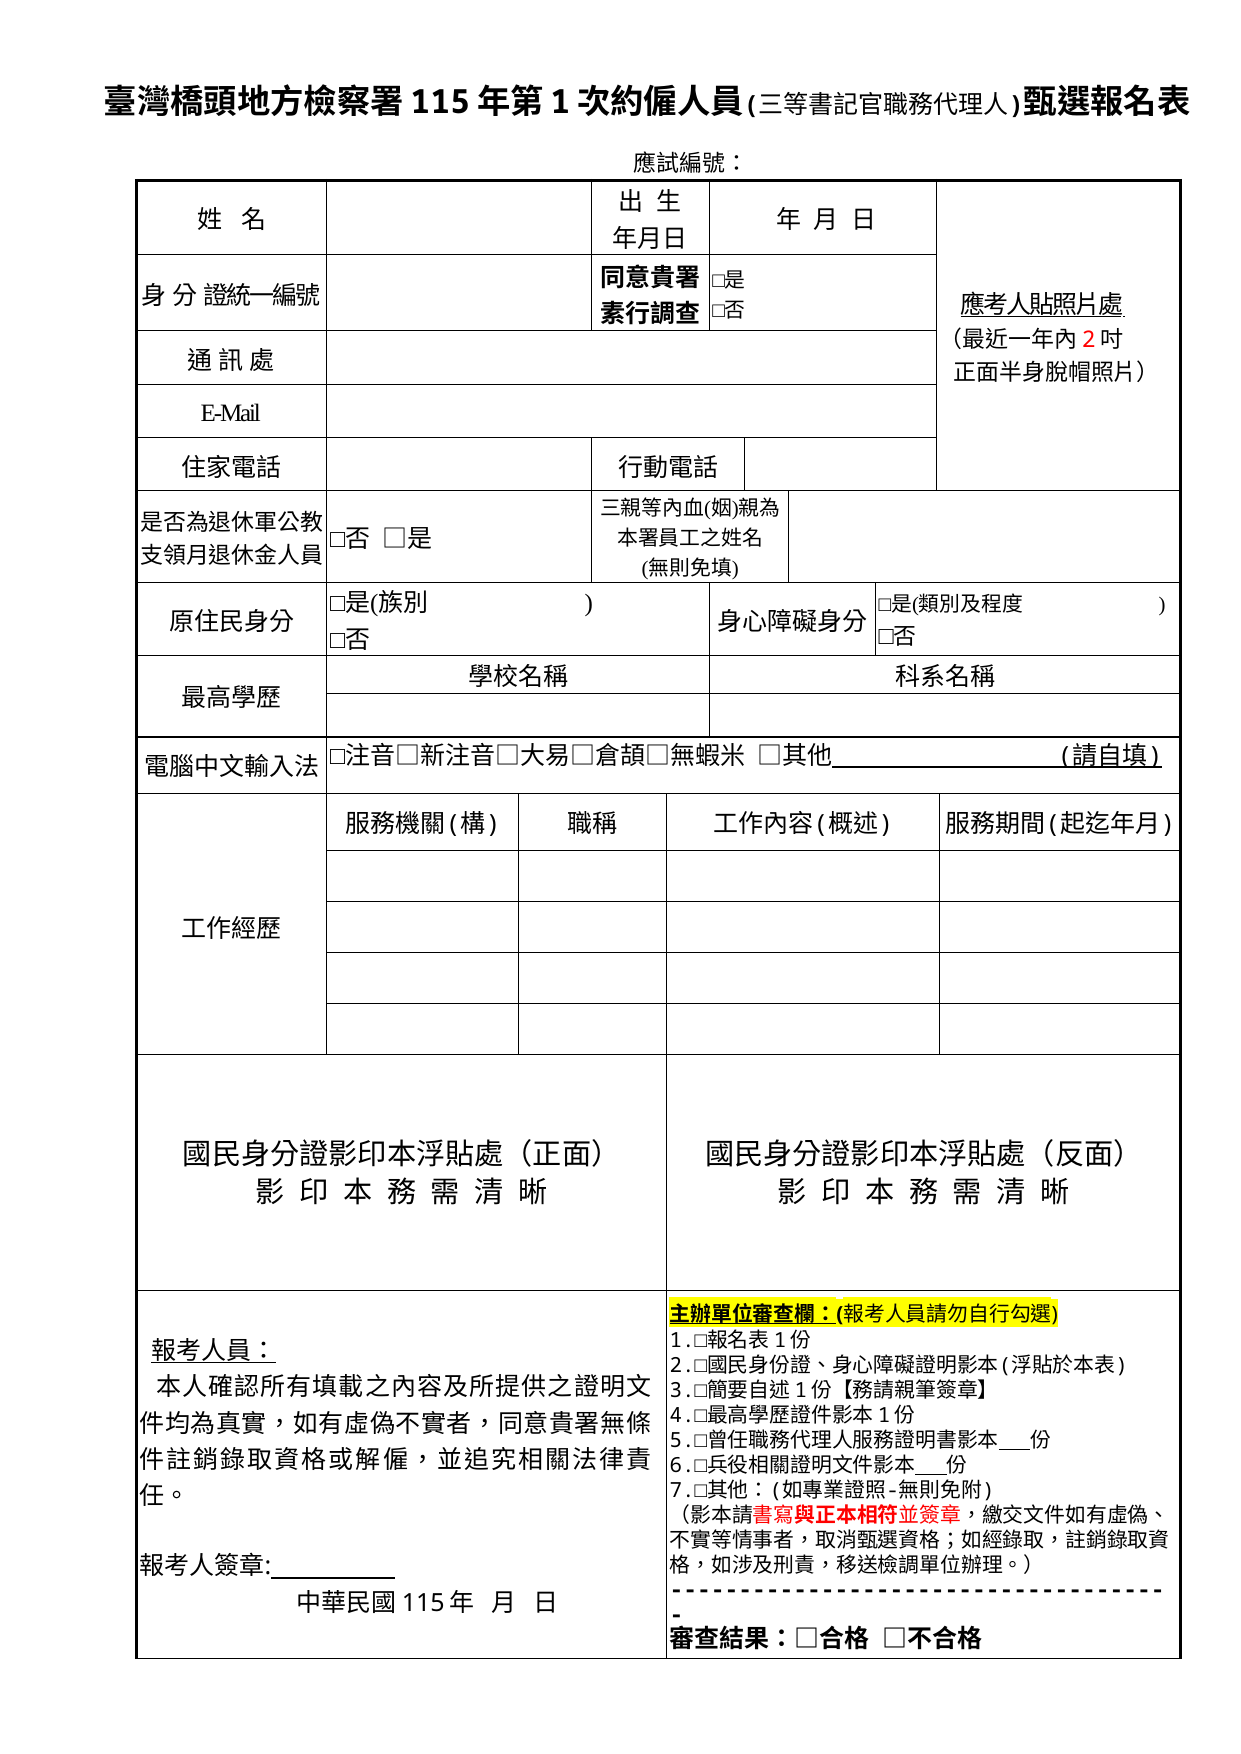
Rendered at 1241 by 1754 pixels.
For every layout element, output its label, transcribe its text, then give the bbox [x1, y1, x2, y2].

table_cell □是(類別及程度 ) □否 [876, 583, 1179, 655]
table_cell 科系名稱 [710, 656, 1179, 693]
table_cell [940, 1004, 1179, 1054]
table_cell 行動電話 [592, 438, 744, 490]
table_cell [327, 851, 518, 901]
text 臺灣橋頭地方檢察署115年第1次約僱人員(三等書記官職務代理人)甄選報名表 [100, 75, 1193, 123]
text 應試編號： [224, 141, 1157, 179]
table_cell [789, 491, 1179, 582]
table_header 年 月 日 [710, 182, 936, 254]
table_cell 住家電話 [138, 438, 326, 490]
table_cell [519, 851, 666, 901]
table_cell [745, 438, 936, 490]
table_cell [667, 1004, 939, 1054]
table_header 出 生 年月日 [592, 182, 709, 254]
table_cell [519, 902, 666, 952]
table_cell [940, 902, 1179, 952]
table_cell 是否為退休軍公教支領月退休金人員 [138, 491, 326, 582]
table_cell 國民身分證影印本浮貼處（正面） 影 印 本 務 需 清 晰 [138, 1055, 666, 1290]
table_cell [667, 851, 939, 901]
table_cell 三親等內血(姻)親為本署員工之姓名 (無則免填) [592, 491, 788, 582]
table_cell 電腦中文輸入法 [138, 738, 326, 793]
table_cell [667, 953, 939, 1003]
table_cell □是(族別 ) □否 [327, 583, 709, 655]
table_cell [327, 902, 518, 952]
table_cell [327, 385, 936, 437]
table_cell [519, 1004, 666, 1054]
table_cell 通 訊 處 [138, 331, 326, 384]
table_cell 學校名稱 [327, 656, 709, 693]
table_cell [327, 694, 709, 736]
table_cell 工作內容(概述) [667, 794, 939, 850]
table_header 姓 名 [138, 182, 326, 254]
table_cell 身 分 證統一編號 [138, 255, 326, 330]
table_cell 國民身分證影印本浮貼處（反面） 影 印 本 務 需 清 晰 [667, 1055, 1179, 1290]
table_cell [519, 953, 666, 1003]
table_cell 身心障礙身分 [710, 583, 875, 655]
table_cell [327, 255, 591, 330]
table_cell E-Mail [138, 385, 326, 437]
table_cell [327, 953, 518, 1003]
table_cell [940, 953, 1179, 1003]
table_cell □注音□新注音□大易□倉頡□無蝦米 □其他 (請自填) [327, 738, 1179, 793]
table_cell [327, 1004, 518, 1054]
table_cell 同意貴署素行調查 [592, 255, 709, 330]
table_cell 最高學歷 [138, 656, 326, 736]
table_cell 原住民身分 [138, 583, 326, 655]
table_cell 職稱 [519, 794, 666, 850]
table_cell [327, 331, 936, 384]
table_cell [327, 438, 591, 490]
table_cell [940, 851, 1179, 901]
table_header [327, 182, 591, 254]
table_cell 報考人員： 本人確認所有填載之內容及所提供之證明文件均為真實，如有虛偽不實者，同意貴署無條件註銷錄取資格或解僱，並追究相關法律責任。 報考人簽章: 中華民國115年 月 日 [138, 1291, 666, 1658]
table_header 應考人貼照片處 （最近一年內2吋 正面半身脫帽照片） [937, 182, 1179, 490]
table_cell 服務期間(起迄年月) [940, 794, 1179, 850]
table_cell [710, 694, 1179, 736]
table_cell 工作經歷 [138, 794, 326, 1054]
table_cell 服務機關(構) [327, 794, 518, 850]
table_cell □否 □是 [327, 491, 591, 582]
table_cell 主辦單位審查欄：(報考人員請勿自行勾選) 1.□報名表1份 2.□國民身份證、身心障礙證明影本(浮貼於本表) 3.□簡要自述1份【務請親筆簽章】 4.□最高學歷證件影本1份 5.□曾任職務代理人服務證明書影本 份 6.□兵役相關證明文件影本 份 7.□其他：(如專業證照-無則免附) （影本請書寫與正本相符並簽章，繳交文件如有虛偽、不實等情事者，取消甄選資格；如經錄取，註銷錄取資格，如涉及刑責，移送檢調單位辦理。） ------------------------------------- 審查結果：□合格 □不合格 [667, 1291, 1179, 1658]
table_cell [667, 902, 939, 952]
table_cell □是 □否 [710, 255, 936, 330]
